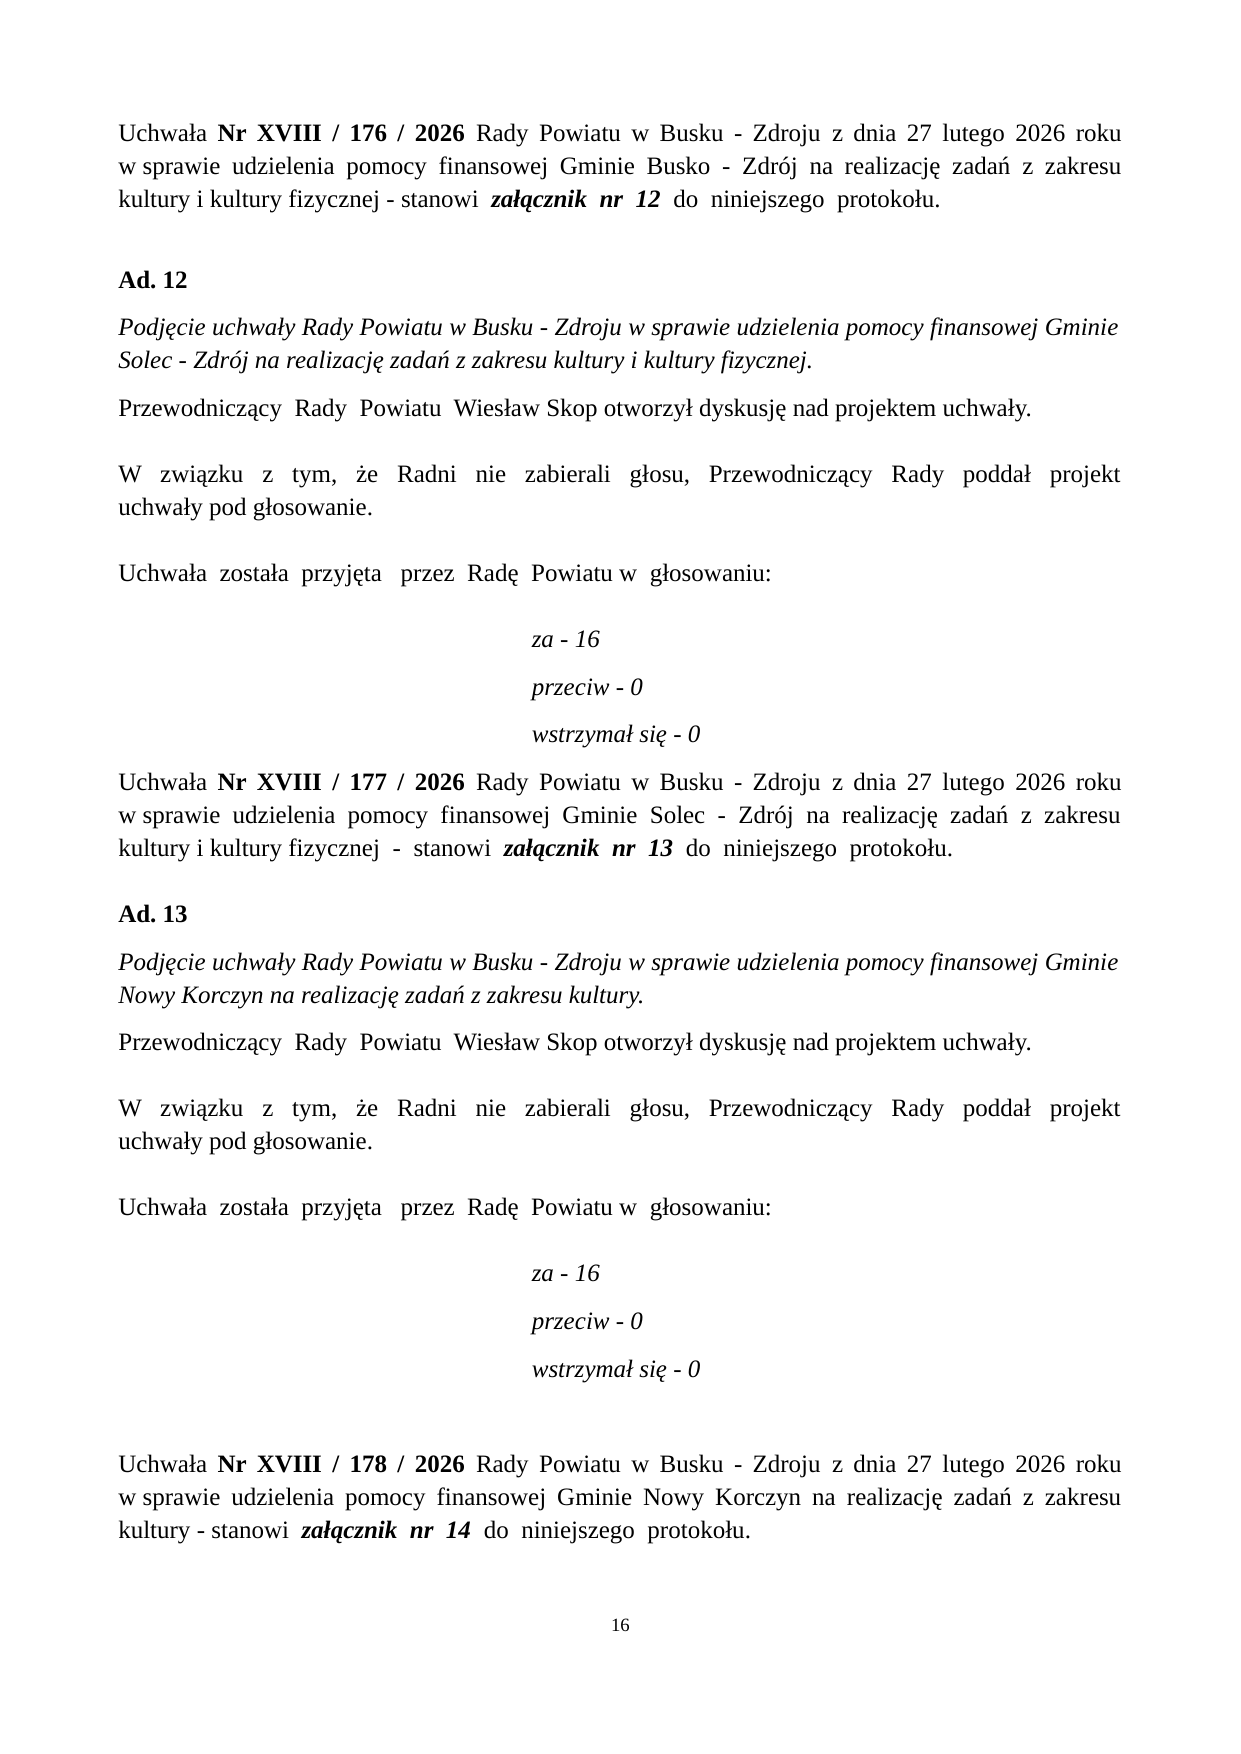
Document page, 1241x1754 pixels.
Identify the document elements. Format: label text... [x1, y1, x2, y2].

list przeciw - 0 [532, 1306, 1122, 1335]
list wstrzymał się - 0 [532, 719, 1122, 748]
list Uchwała Nr XVIII / 177 / 2026 Rady Powiatu w Busku - Zdroju z dnia 27 lutego 2026 roku w sprawie udzielenia pomocy finansowej Gminie Solec - Zdrój na realizację zadań z zakresu kultury i kultury fizycznej - stanowi załącznik nr 13 do niniejszego protokołu. [83, 767, 1122, 862]
list Podjęcie uchwały Rady Powiatu w Busku - Zdroju w sprawie udzielenia pomocy finansowej Gminie Solec - Zdrój na realizację zadań z zakresu kultury i kultury fizycznej. [118, 312, 1122, 374]
list za - 16 [532, 624, 1122, 653]
list Uchwała została przyjęta przez Radę Powiatu w głosowaniu: [118, 558, 1122, 587]
list przeciw - 0 [532, 672, 1122, 701]
list Ad. 13 [118, 899, 1122, 928]
list wstrzymał się - 0 [532, 1354, 1122, 1382]
list Uchwała została przyjęta przez Radę Powiatu w głosowaniu: [118, 1192, 1122, 1221]
list W związku z tym, że Radni nie zabierali głosu, Przewodniczący Rady poddał projekt uchwały pod głosowanie. [118, 1093, 1122, 1155]
list Ad. 12 [118, 265, 1122, 293]
list Przewodniczący Rady Powiatu Wiesław Skop otworzył dyskusję nad projektem uchwały. [118, 1027, 1122, 1056]
list Uchwała Nr XVIII / 176 / 2026 Rady Powiatu w Busku - Zdroju z dnia 27 lutego 2026 roku w sprawie udzielenia pomocy finansowej Gminie Busko - Zdrój na realizację zadań z zakresu kultury i kultury fizycznej - stanowi załącznik nr 12 do niniejszego protokołu. [118, 118, 1122, 213]
list Przewodniczący Rady Powiatu Wiesław Skop otworzył dyskusję nad projektem uchwały. [118, 393, 1122, 422]
list Podjęcie uchwały Rady Powiatu w Busku - Zdroju w sprawie udzielenia pomocy finansowej Gminie Nowy Korczyn na realizację zadań z zakresu kultury. [118, 947, 1122, 1008]
list za - 16 [532, 1258, 1122, 1287]
list W związku z tym, że Radni nie zabierali głosu, Przewodniczący Rady poddał projekt uchwały pod głosowanie. [118, 459, 1122, 521]
list Uchwała Nr XVIII / 178 / 2026 Rady Powiatu w Busku - Zdroju z dnia 27 lutego 2026 roku w sprawie udzielenia pomocy finansowej Gminie Nowy Korczyn na realizację zadań z zakresu kultury - stanowi załącznik nr 14 do niniejszego protokołu. [118, 1449, 1122, 1544]
